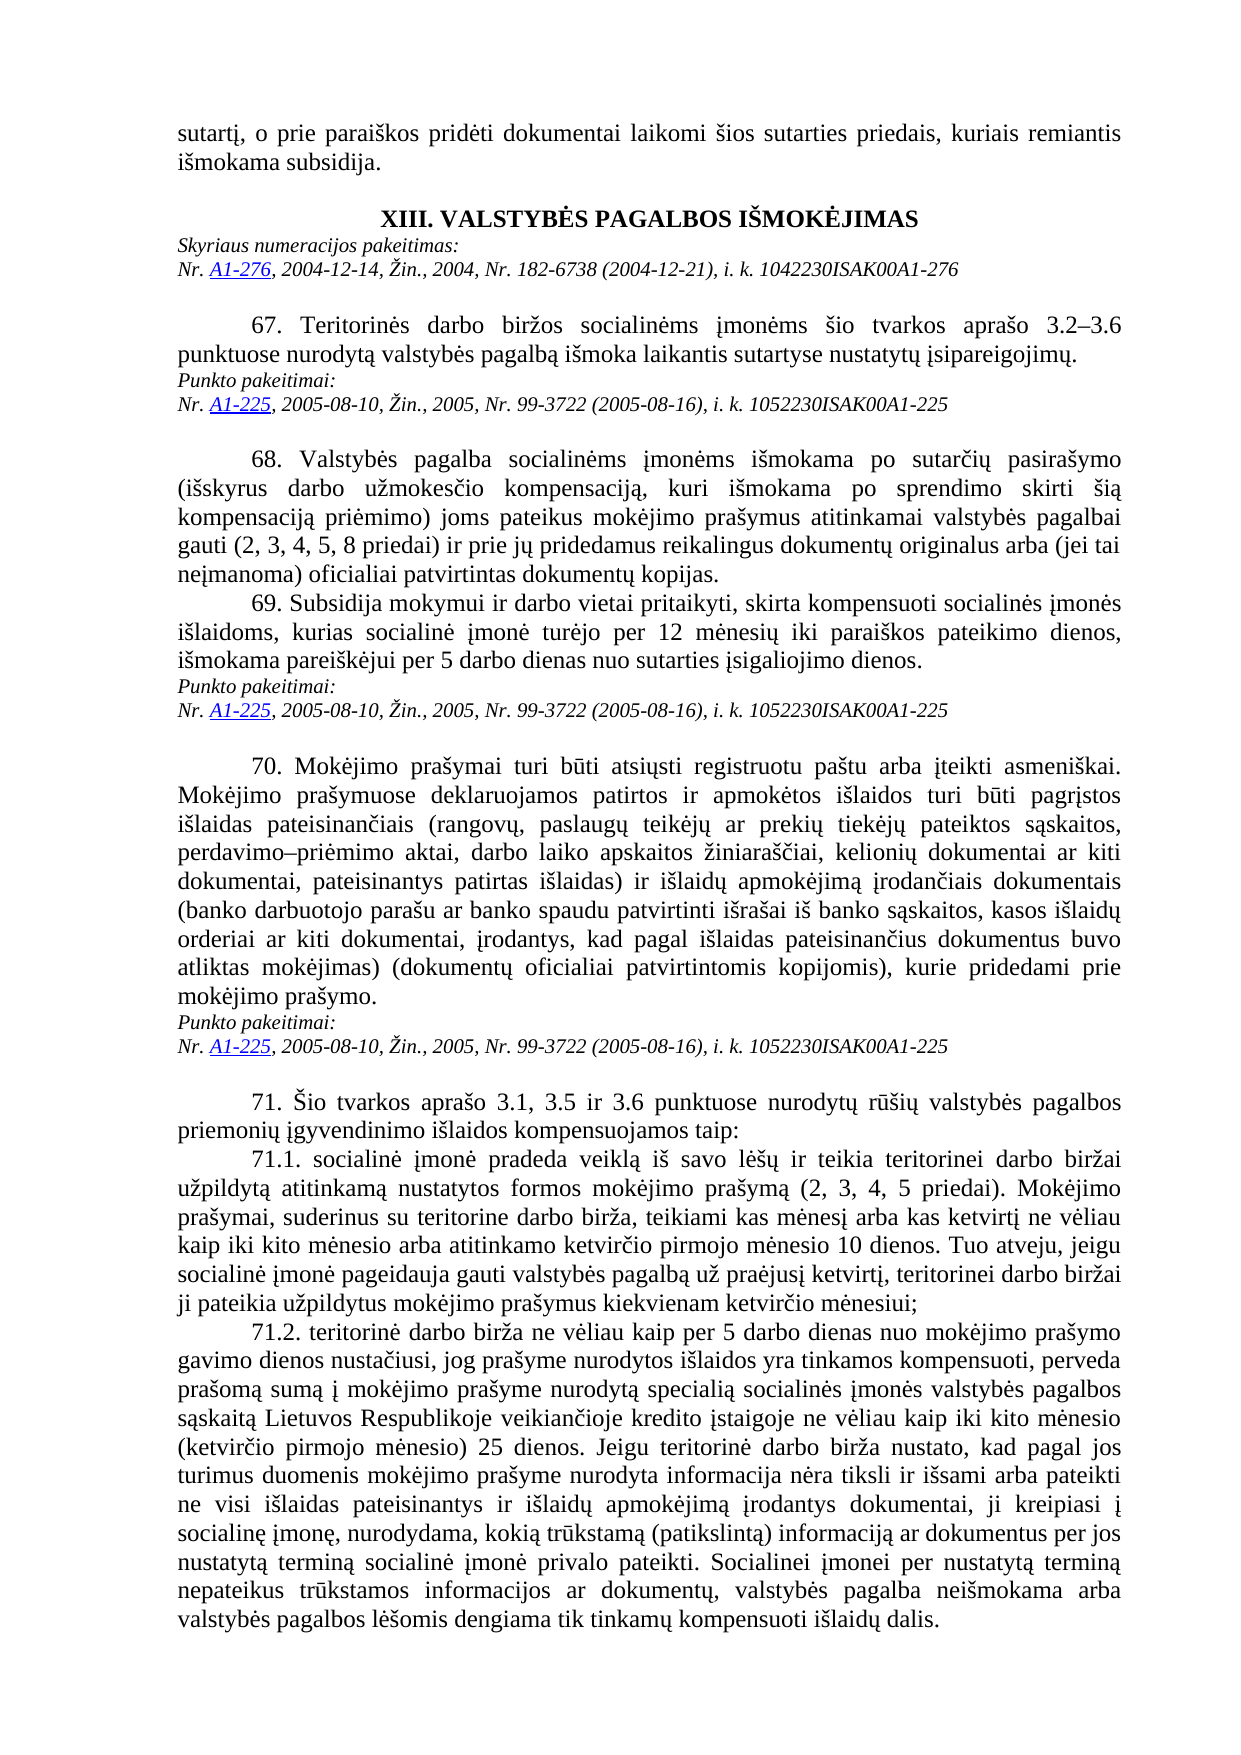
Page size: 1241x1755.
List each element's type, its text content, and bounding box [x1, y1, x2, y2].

text xiii. Valstybės pagalbos išmokėjimas [177, 204, 1122, 233]
text Nr. A1-276, 2004-12-14, Žin., 2004, Nr. 182-6738 (2004-12-21), i. k. 1042230ISAK00A1-276 [177, 257, 1122, 281]
text Punkto pakeitimai: [177, 367, 1122, 392]
text sutartį, o prie paraiškos pridėti dokumentai laikomi šios sutarties priedais, kuriais remiantis išmokama subsidija. [177, 118, 1122, 176]
text 68. Valstybės pagalba socialinėms įmonėms išmokama po sutarčių pasirašymo (išskyrus darbo užmokesčio kompensaciją, kuri išmokama po sprendimo skirti šią kompensaciją priėmimo) joms pateikus mokėjimo prašymus atitinkamai valstybės pagalbai gauti (2, 3, 4, 5, 8 priedai) ir prie jų pridedamus reikalingus dokumentų originalus arba (jei tai neįmanoma) oficialiai patvirtintas dokumentų kopijas. [177, 444, 1122, 588]
text Punkto pakeitimai: [177, 674, 1122, 698]
text Nr. A1-225, 2005-08-10, Žin., 2005, Nr. 99-3722 (2005-08-16), i. k. 1052230ISAK00A1-225 [177, 392, 1122, 416]
text 67. Teritorinės darbo biržos socialinėms įmonėms šio tvarkos aprašo 3.2–3.6 punktuose nurodytą valstybės pagalbą išmoka laikantis sutartyse nustatytų įsipareigojimų. [177, 310, 1122, 367]
text Punkto pakeitimai: [177, 1010, 1122, 1034]
text 71.2. teritorinė darbo birža ne vėliau kaip per 5 darbo dienas nuo mokėjimo prašymo gavimo dienos nustačiusi, jog prašyme nurodytos išlaidos yra tinkamos kompensuoti, perveda prašomą sumą į mokėjimo prašyme nurodytą specialią socialinės įmonės valstybės pagalbos sąskaitą Lietuvos Respublikoje veikiančioje kredito įstaigoje ne vėliau kaip iki kito mėnesio (ketvirčio pirmojo mėnesio) 25 dienos. Jeigu teritorinė darbo birža nustato, kad pagal jos turimus duomenis mokėjimo prašyme nurodyta informacija nėra tiksli ir išsami arba pateikti ne visi išlaidas pateisinantys ir išlaidų apmokėjimą įrodantys dokumentai, ji kreipiasi į socialinę įmonę, nurodydama, kokią trūkstamą (patikslintą) informaciją ar dokumentus per jos nustatytą terminą socialinė įmonė privalo pateikti. Socialinei įmonei per nustatytą terminą nepateikus trūkstamos informacijos ar dokumentų, valstybės pagalba neišmokama arba valstybės pagalbos lėšomis dengiama tik tinkamų kompensuoti išlaidų dalis. [177, 1317, 1122, 1633]
text 70. Mokėjimo prašymai turi būti atsiųsti registruotu paštu arba įteikti asmeniškai. Mokėjimo prašymuose deklaruojamos patirtos ir apmokėtos išlaidos turi būti pagrįstos išlaidas pateisinančiais (rangovų, paslaugų teikėjų ar prekių tiekėjų pateiktos sąskaitos, perdavimo–priėmimo aktai, darbo laiko apskaitos žiniaraščiai, kelionių dokumentai ar kiti dokumentai, pateisinantys patirtas išlaidas) ir išlaidų apmokėjimą įrodančiais dokumentais (banko darbuotojo parašu ar banko spaudu patvirtinti išrašai iš banko sąskaitos, kasos išlaidų orderiai ar kiti dokumentai, įrodantys, kad pagal išlaidas pateisinančius dokumentus buvo atliktas mokėjimas) (dokumentų oficialiai patvirtintomis kopijomis), kurie pridedami prie mokėjimo prašymo. [177, 751, 1122, 1010]
text 71.1. socialinė įmonė pradeda veiklą iš savo lėšų ir teikia teritorinei darbo biržai užpildytą atitinkamą nustatytos formos mokėjimo prašymą (2, 3, 4, 5 priedai). Mokėjimo prašymai, suderinus su teritorine darbo birža, teikiami kas mėnesį arba kas ketvirtį ne vėliau kaip iki kito mėnesio arba atitinkamo ketvirčio pirmojo mėnesio 10 dienos. Tuo atveju, jeigu socialinė įmonė pageidauja gauti valstybės pagalbą už praėjusį ketvirtį, teritorinei darbo biržai ji pateikia užpildytus mokėjimo prašymus kiekvienam ketvirčio mėnesiui; [177, 1144, 1122, 1317]
text Nr. A1-225, 2005-08-10, Žin., 2005, Nr. 99-3722 (2005-08-16), i. k. 1052230ISAK00A1-225 [177, 698, 1122, 722]
text 69. Subsidija mokymui ir darbo vietai pritaikyti, skirta kompensuoti socialinės įmonės išlaidoms, kurias socialinė įmonė turėjo per 12 mėnesių iki paraiškos pateikimo dienos, išmokama pareiškėjui per 5 darbo dienas nuo sutarties įsigaliojimo dienos. [177, 588, 1122, 674]
text 71. Šio tvarkos aprašo 3.1, 3.5 ir 3.6 punktuose nurodytų rūšių valstybės pagalbos priemonių įgyvendinimo išlaidos kompensuojamos taip: [177, 1087, 1122, 1144]
text Skyriaus numeracijos pakeitimas: [177, 233, 1122, 257]
text Nr. A1-225, 2005-08-10, Žin., 2005, Nr. 99-3722 (2005-08-16), i. k. 1052230ISAK00A1-225 [177, 1034, 1122, 1058]
